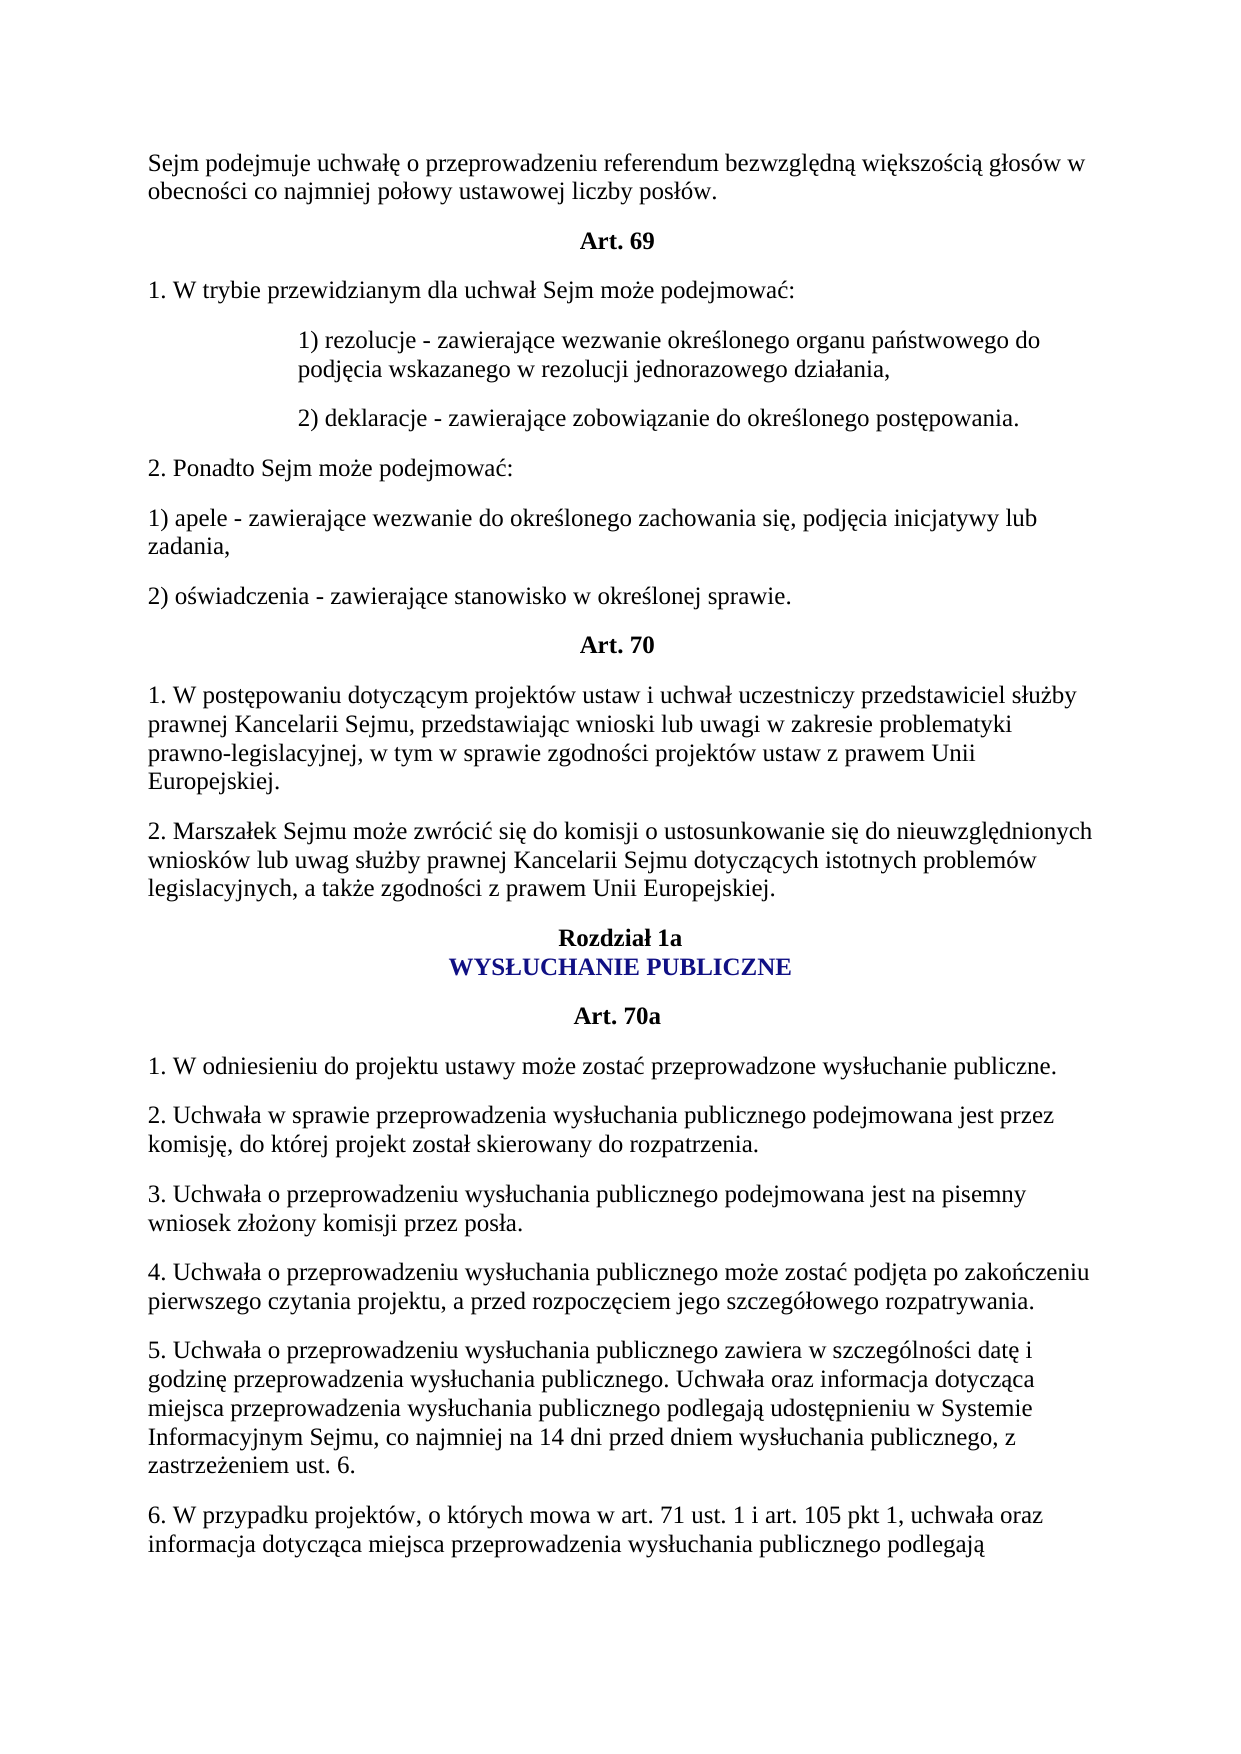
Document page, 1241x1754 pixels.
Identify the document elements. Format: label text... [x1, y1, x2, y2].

text 2. Ponadto Sejm może podejmować: [148, 453, 1093, 482]
text 1) apele - zawierające wezwanie do określonego zachowania się, podjęcia inicjatywy lub zadania, [148, 503, 1093, 560]
text Sejm podejmuje uchwałę o przeprowadzeniu referendum bezwzględną większością głosów w obecności co najmniej połowy ustawowej liczby posłów. [148, 148, 1093, 205]
text 1) rezolucje - zawierające wezwanie określonego organu państwowego do podjęcia wskazanego w rezolucji jednorazowego działania, [298, 325, 1093, 383]
text 4. Uchwała o przeprowadzeniu wysłuchania publicznego może zostać podjęta po zakończeniu pierwszego czytania projektu, a przed rozpoczęciem jego szczegółowego rozpatrywania. [148, 1257, 1093, 1315]
text 1. W postępowaniu dotyczącym projektów ustaw i uchwał uczestniczy przedstawiciel służby prawnej Kancelarii Sejmu, przedstawiając wnioski lub uwagi w zakresie problematyki prawno-legislacyjnej, w tym w sprawie zgodności projektów ustaw z prawem Unii Europejskiej. [148, 680, 1093, 795]
text 2. Uchwała w sprawie przeprowadzenia wysłuchania publicznego podejmowana jest przez komisję, do której projekt został skierowany do rozpatrzenia. [148, 1101, 1093, 1158]
text Rozdział 1a WYSŁUCHANIE PUBLICZNE [148, 923, 1093, 981]
text 1. W odniesieniu do projektu ustawy może zostać przeprowadzone wysłuchanie publiczne. [148, 1051, 1093, 1080]
text Art. 70 [148, 631, 1093, 659]
text 3. Uchwała o przeprowadzeniu wysłuchania publicznego podejmowana jest na pisemny wniosek złożony komisji przez posła. [148, 1179, 1093, 1236]
text Art. 70a [148, 1001, 1093, 1030]
text Art. 69 [148, 226, 1093, 255]
text 5. Uchwała o przeprowadzeniu wysłuchania publicznego zawiera w szczególności datę i godzinę przeprowadzenia wysłuchania publicznego. Uchwała oraz informacja dotycząca miejsca przeprowadzenia wysłuchania publicznego podlegają udostępnieniu w Systemie Informacyjnym Sejmu, co najmniej na 14 dni przed dniem wysłuchania publicznego, z zastrzeżeniem ust. 6. [148, 1336, 1093, 1479]
text 2) deklaracje - zawierające zobowiązanie do określonego postępowania. [298, 403, 1093, 432]
text 6. W przypadku projektów, o których mowa w art. 71 ust. 1 i art. 105 pkt 1, uchwała oraz informacja dotycząca miejsca przeprowadzenia wysłuchania publicznego podlegają [148, 1500, 1093, 1558]
text 2. Marszałek Sejmu może zwrócić się do komisji o ustosunkowanie się do nieuwzględnionych wniosków lub uwag służby prawnej Kancelarii Sejmu dotyczących istotnych problemów legislacyjnych, a także zgodności z prawem Unii Europejskiej. [148, 816, 1093, 902]
text 2) oświadczenia - zawierające stanowisko w określonej sprawie. [148, 581, 1093, 610]
text 1. W trybie przewidzianym dla uchwał Sejm może podejmować: [148, 276, 1093, 304]
